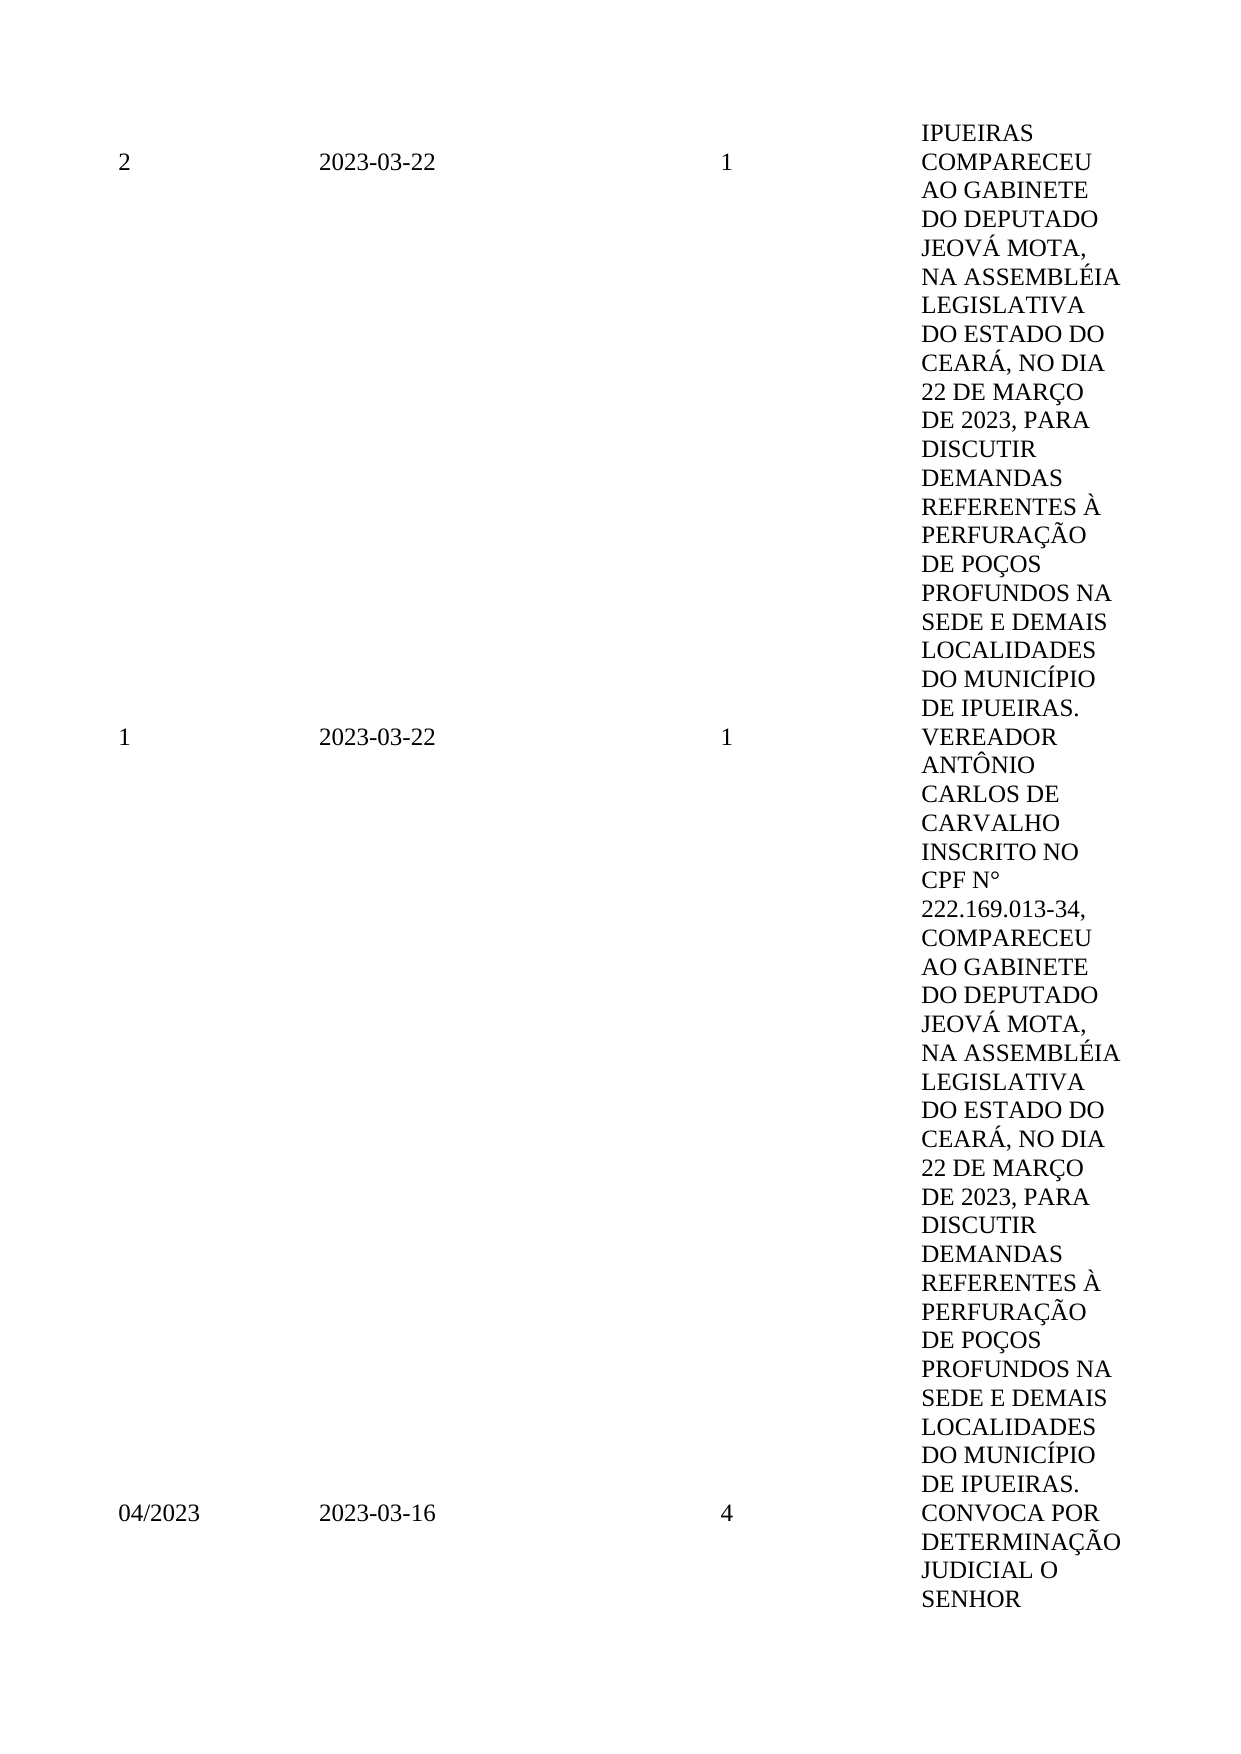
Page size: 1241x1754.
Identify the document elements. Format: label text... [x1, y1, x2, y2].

table_cell VEREADOR ANTÔNIO CARLOS DE CARVALHO INSCRITO NO CPF N° 222.169.013-34, COMPARECEU AO GABINETE DO DEPUTADO JEOVÁ MOTA, NA ASSEMBLÉIA LEGISLATIVA DO ESTADO DO CEARÁ, NO DIA 22 DE MARÇO DE 2023, PARA DISCUTIR DEMANDAS REFERENTES À PERFURAÇÃO DE POÇOS PROFUNDOS NA SEDE E DEMAIS LOCALIDADES DO MUNICÍPIO DE IPUEIRAS. [921, 722, 1122, 1498]
table_cell [520, 118, 720, 147]
table_cell 1 [720, 722, 921, 1498]
table_cell [520, 147, 720, 722]
table_cell 2023-03-22 [319, 147, 519, 722]
table_cell CONVOCA POR DETERMINAÇÃO JUDICIAL O SENHOR [921, 1498, 1122, 1613]
table_cell [720, 118, 921, 147]
table_cell 1 [118, 722, 319, 1498]
table_cell 04/2023 [118, 1498, 319, 1613]
table_cell IPUEIRAS [921, 118, 1122, 147]
table_cell 4 [720, 1498, 921, 1613]
table_cell [520, 1498, 720, 1613]
table_cell [520, 722, 720, 1498]
table_cell [118, 118, 319, 147]
table_cell 2 [118, 147, 319, 722]
table_cell 2023-03-16 [319, 1498, 519, 1613]
table_cell 2023-03-22 [319, 722, 519, 1498]
table_cell COMPARECEU AO GABINETE DO DEPUTADO JEOVÁ MOTA, NA ASSEMBLÉIA LEGISLATIVA DO ESTADO DO CEARÁ, NO DIA 22 DE MARÇO DE 2023, PARA DISCUTIR DEMANDAS REFERENTES À PERFURAÇÃO DE POÇOS PROFUNDOS NA SEDE E DEMAIS LOCALIDADES DO MUNICÍPIO DE IPUEIRAS. [921, 147, 1122, 722]
table_cell [319, 118, 519, 147]
table_cell 1 [720, 147, 921, 722]
